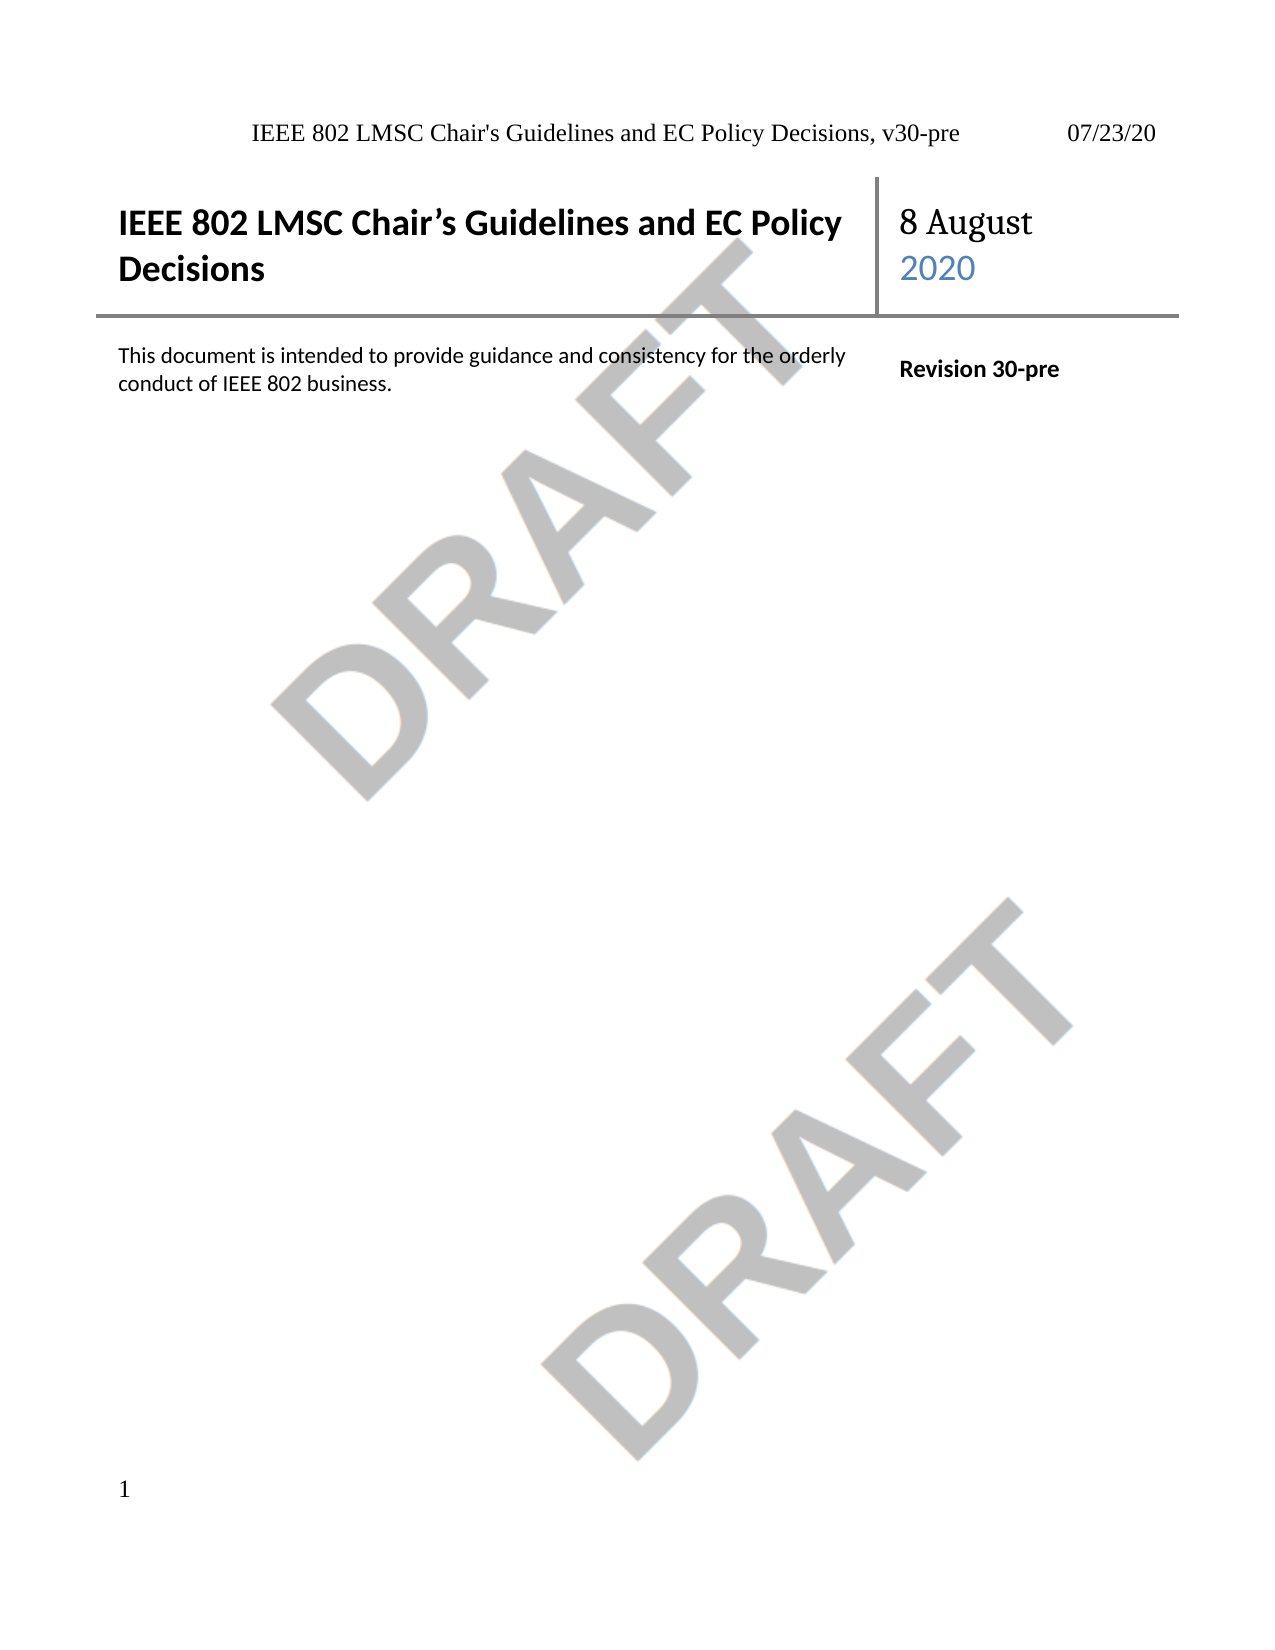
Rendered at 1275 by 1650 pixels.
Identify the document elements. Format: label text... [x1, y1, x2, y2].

table_cell Revision 30-pre [877, 318, 1179, 419]
table_header 8 August 2020 [879, 177, 1179, 313]
table_header IEEE 802 LMSC Chair’s Guidelines and EC Policy Decisions [96, 177, 875, 313]
table_cell This document is intended to provide guidance and consistency for the orderly conduct of IEEE 802 business. [96, 318, 877, 419]
picture [0, 0, 1275, 1650]
